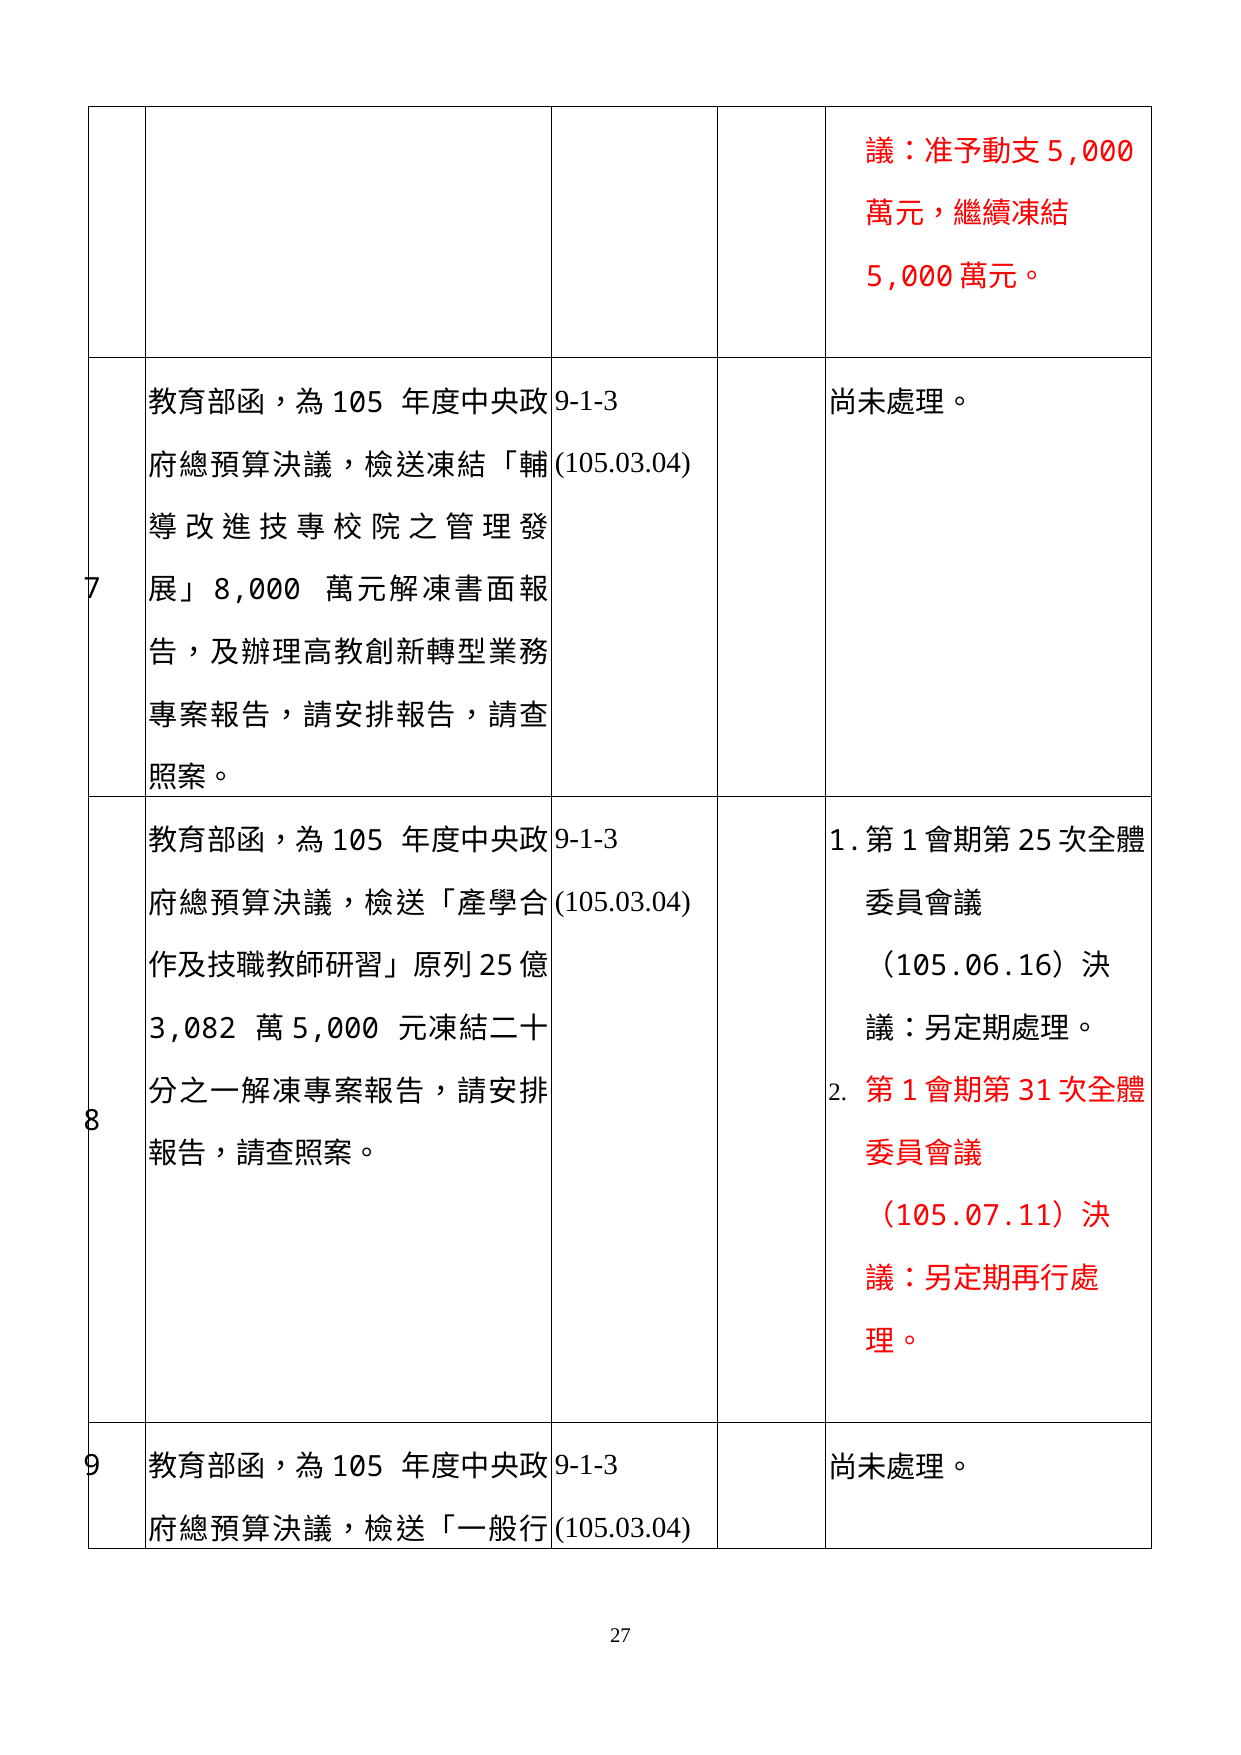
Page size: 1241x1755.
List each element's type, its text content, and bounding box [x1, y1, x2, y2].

table_cell 第1會期第25次全體委員會議（105.06.16）決議：另定期處理。 第1會期第31次全體委員會議（105.07.11）決議：另定期再行處理。 [826, 797, 1151, 1422]
table_cell [89, 797, 145, 1422]
table_cell 尚未處理。 [826, 358, 1151, 796]
table_cell [89, 1423, 145, 1548]
table_cell [718, 797, 825, 1422]
table_cell [718, 107, 825, 357]
table_cell [552, 107, 717, 357]
table_cell [89, 1456, 96, 1465]
table_cell [89, 107, 145, 357]
table_cell 9-1-3 (105.03.04) [552, 797, 717, 1422]
table_cell [146, 107, 551, 357]
table_cell 教育部函，為105 年度中央政府總預算決議，檢送「產學合作及技職教師研習」原列25億3,082 萬5,000 元凍結二十分之一解凍專案報告，請安排報告，請查照案。 [146, 797, 551, 1422]
table_cell [718, 358, 825, 796]
table_cell [89, 580, 96, 595]
table_cell 尚未處理。 [826, 1423, 1151, 1548]
table_cell [89, 1120, 96, 1128]
table_cell 教育部函，為105 年度中央政府總預算決議，檢送「一般行 [146, 1423, 551, 1548]
table_cell [89, 1111, 95, 1118]
table_cell [89, 358, 145, 796]
table_cell [89, 1466, 96, 1473]
table_cell 議：准予動支5,000萬元，繼續凍結5,000萬元。 [826, 107, 1151, 357]
table_cell 9-1-3 (105.03.04) [552, 1423, 717, 1548]
table_cell [718, 1423, 825, 1548]
table_cell 9-1-3 (105.03.04) [552, 358, 717, 796]
table_cell 教育部函，為105 年度中央政府總預算決議，檢送凍結「輔導改進技專校院之管理發展」8,000 萬元解凍書面報告，及辦理高教創新轉型業務專案報告，請安排報告，請查照案。 [146, 358, 551, 796]
